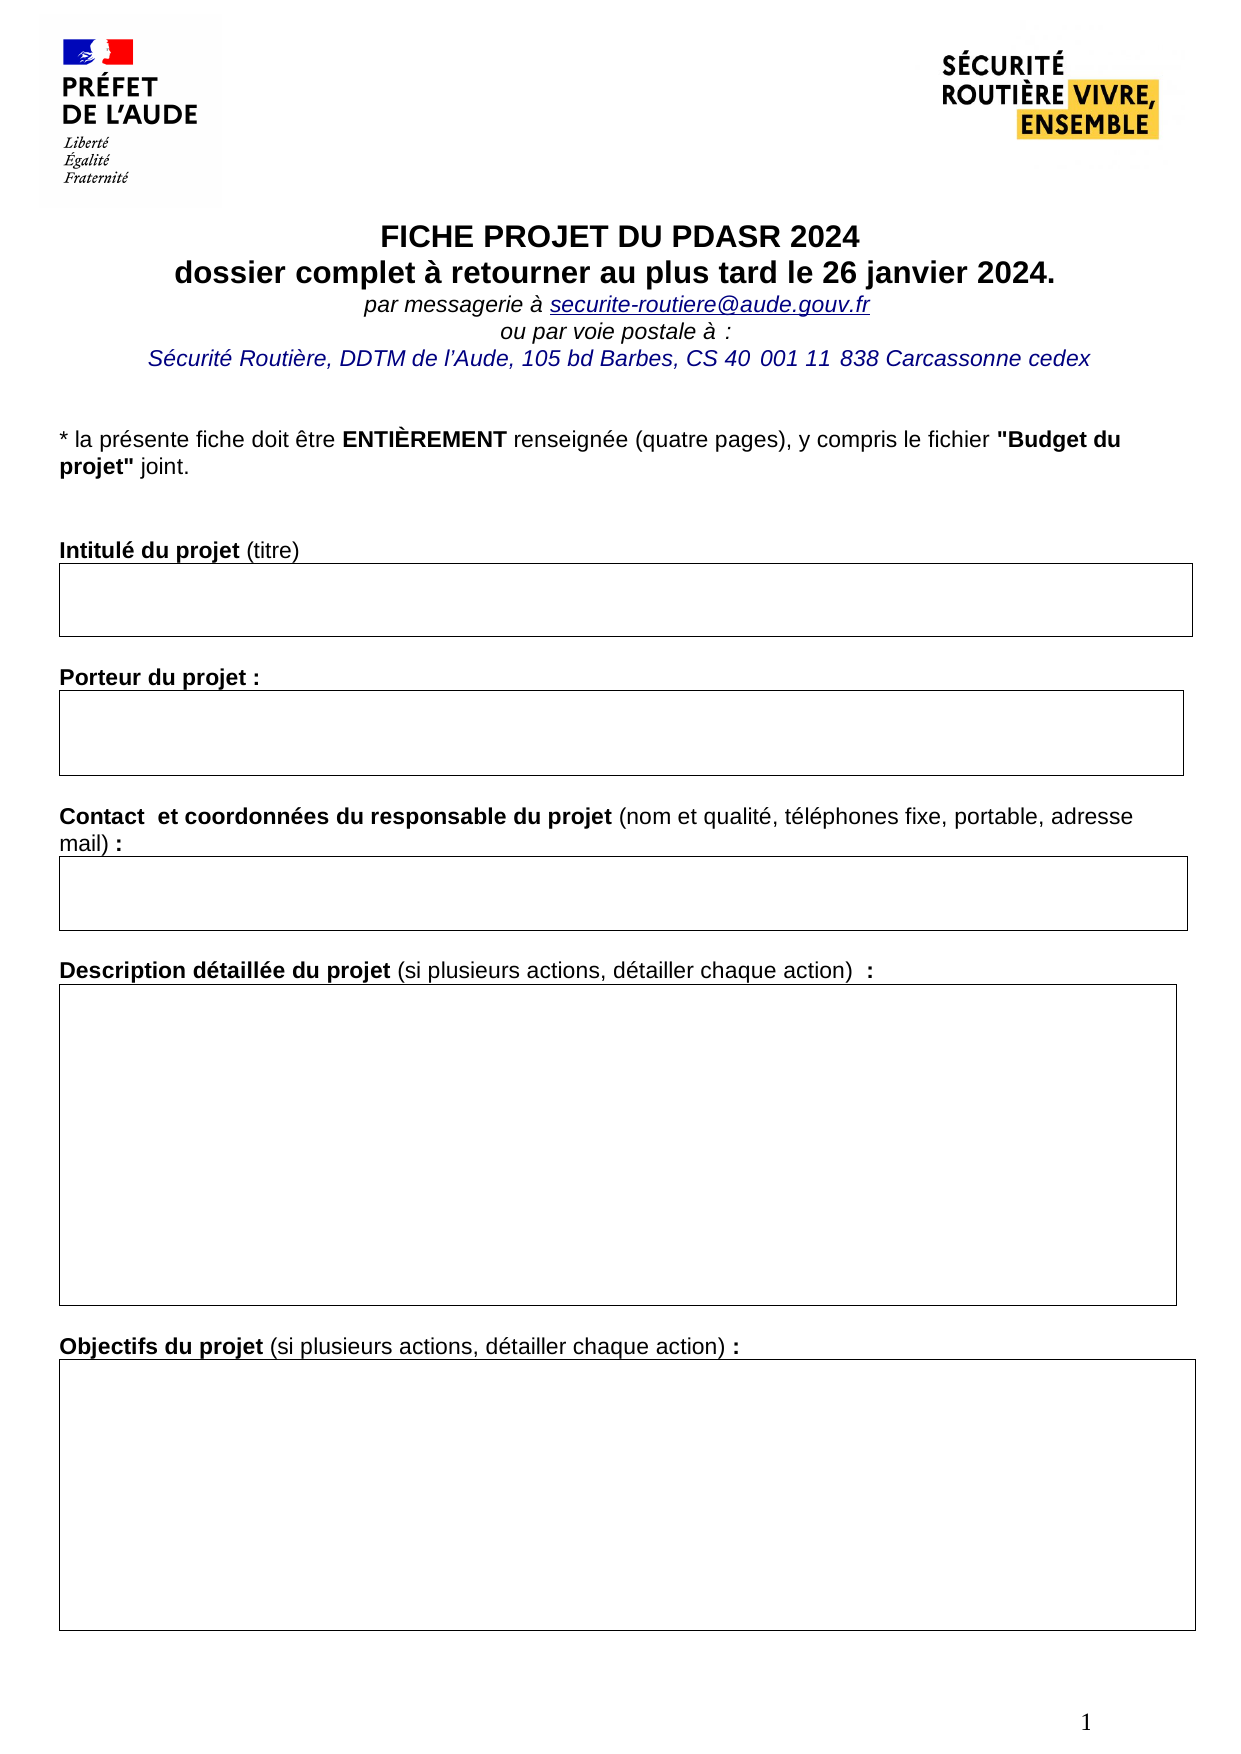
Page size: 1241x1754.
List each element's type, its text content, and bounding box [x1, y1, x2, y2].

subtitle FICHE PROJET DU PDASR 2024 [59, 218, 1181, 254]
picture [915, 20, 1185, 169]
text Porteur du projet : [59, 663, 1181, 690]
subtitle dossier complet à retourner au plus tard le 26 janvier 2024. [59, 254, 1181, 290]
text Sécurité Routière, DDTM de l’Aude, 105 bd Barbes, CS 40 001 11 838 Carcassonne cedex [59, 344, 1181, 371]
text Contact et coordonnées du responsable du projet (nom et qualité, téléphones fixe, portable, adresse mail) : [59, 802, 1181, 856]
text par messagerie à securite-routiere@aude.gouv.fr [59, 290, 1181, 317]
picture [38, 14, 222, 208]
text Objectifs du projet (si plusieurs actions, détailler chaque action) : [59, 1332, 1181, 1359]
text Description détaillée du projet (si plusieurs actions, détailler chaque action) : [59, 957, 1181, 984]
text Intitulé du projet (titre) [59, 536, 1181, 563]
text ou par voie postale à : [59, 317, 1181, 344]
text * la présente fiche doit être ENTIÈREMENT renseignée (quatre pages), y compris le fichier "Budget du projet" joint. [59, 426, 1181, 480]
